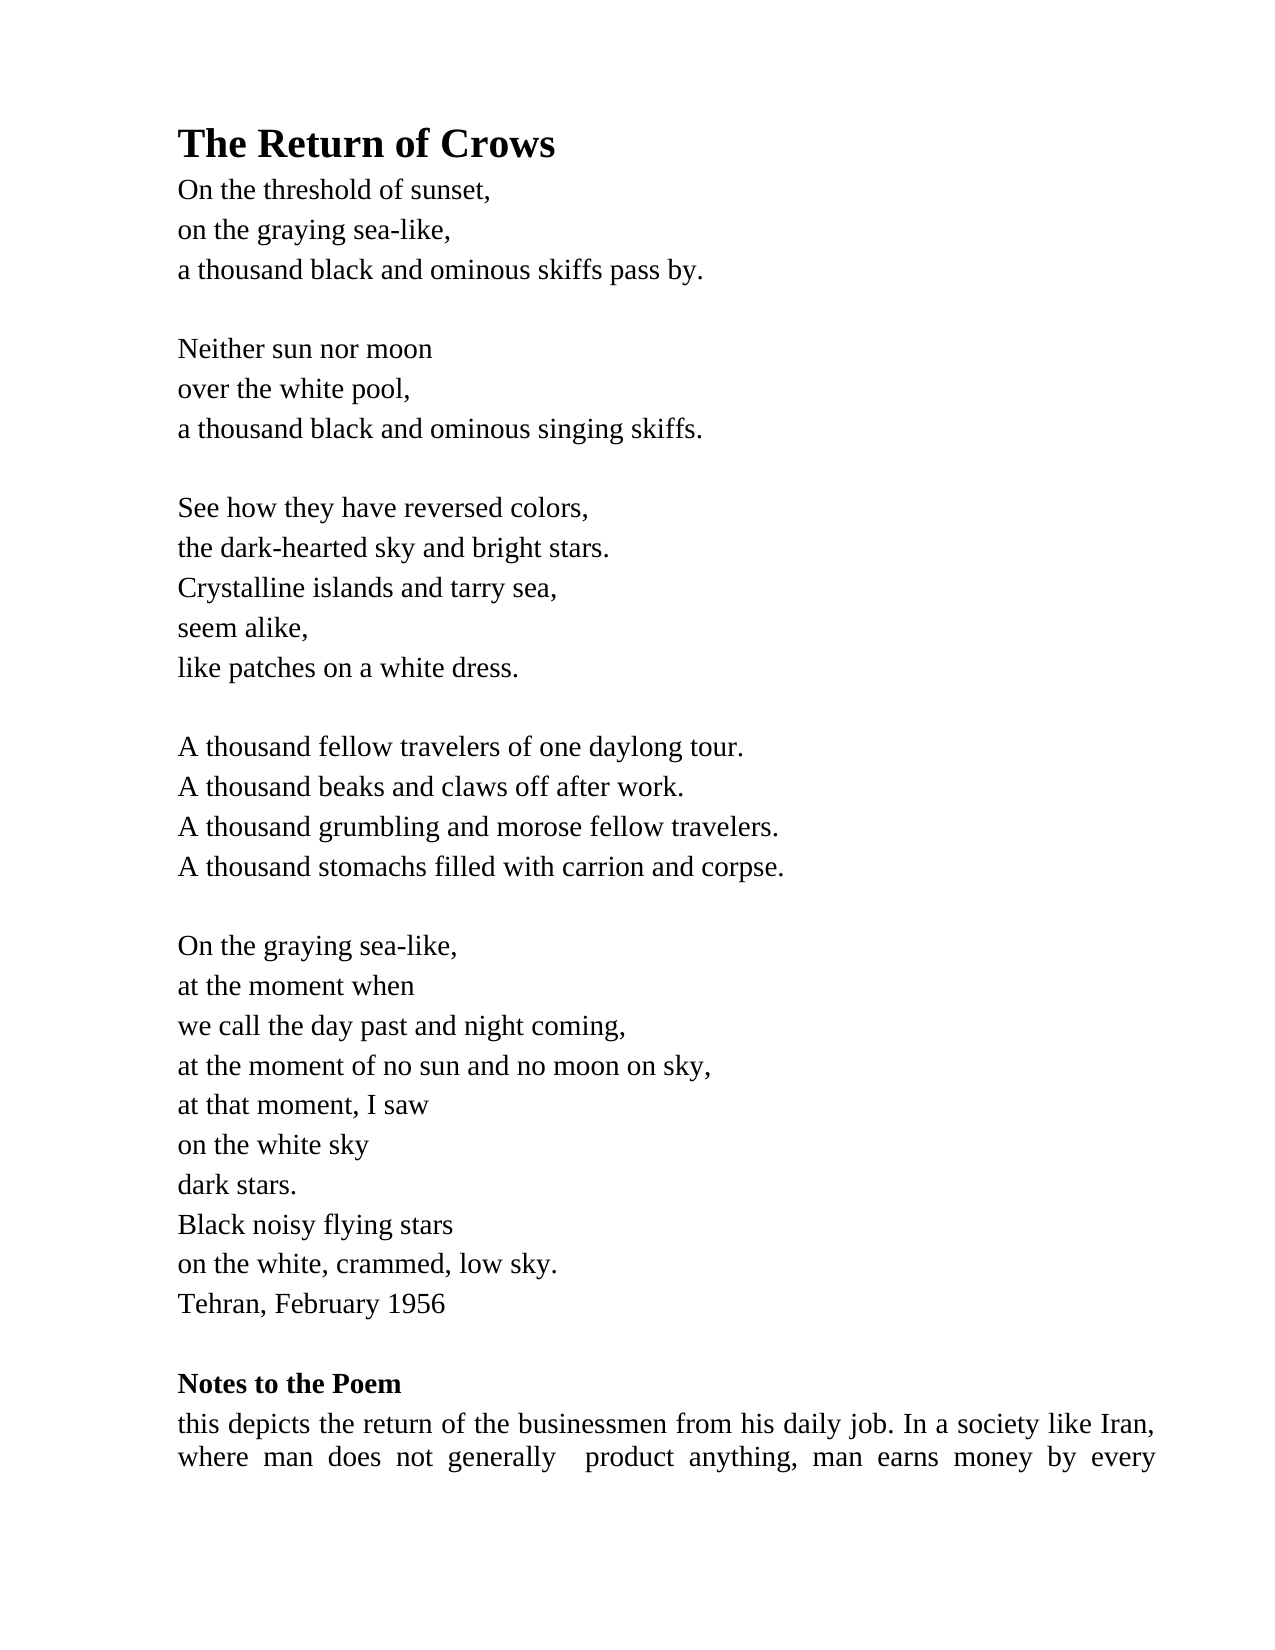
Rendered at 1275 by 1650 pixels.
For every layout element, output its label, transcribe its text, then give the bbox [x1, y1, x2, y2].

text a thousand black and ominous singing skiffs. [177, 411, 1157, 444]
text on the white sky [177, 1127, 1157, 1161]
text A thousand beaks and claws off after work. [177, 769, 1157, 803]
text Notes to the Poem [177, 1366, 1157, 1399]
subtitle The Return of Crows [177, 118, 1157, 166]
text this depicts the return of the businessmen from his daily job. In a society like Iran, where man does not generally product anything, man earns money by every [177, 1406, 1157, 1473]
text we call the day past and night coming, [177, 1008, 1157, 1041]
text at the moment when [177, 968, 1157, 1002]
text over the white pool, [177, 371, 1157, 405]
text Crystalline islands and tarry sea, [177, 570, 1157, 604]
text at that moment, I saw [177, 1087, 1157, 1121]
text on the graying sea-like, [177, 212, 1157, 246]
text the dark-hearted sky and bright stars. [177, 530, 1157, 564]
text On the threshold of sunset, [177, 172, 1157, 206]
text a thousand black and ominous skiffs pass by. [177, 252, 1157, 285]
text like patches on a white dress. [177, 650, 1157, 683]
text Black noisy flying stars [177, 1207, 1157, 1240]
text Neither sun nor moon [177, 331, 1157, 365]
text A thousand stomachs filled with carrion and corpse. [177, 849, 1157, 882]
text Tehran, February 1956 [177, 1286, 1157, 1320]
text A thousand grumbling and morose fellow travelers. [177, 809, 1157, 842]
text on the white, crammed, low sky. [177, 1247, 1157, 1280]
text at the moment of no sun and no moon on sky, [177, 1048, 1157, 1081]
text On the graying sea-like, [177, 928, 1157, 962]
text A thousand fellow travelers of one daylong tour. [177, 729, 1157, 763]
text seem alike, [177, 610, 1157, 643]
text See how they have reversed colors, [177, 491, 1157, 524]
text dark stars. [177, 1167, 1157, 1201]
